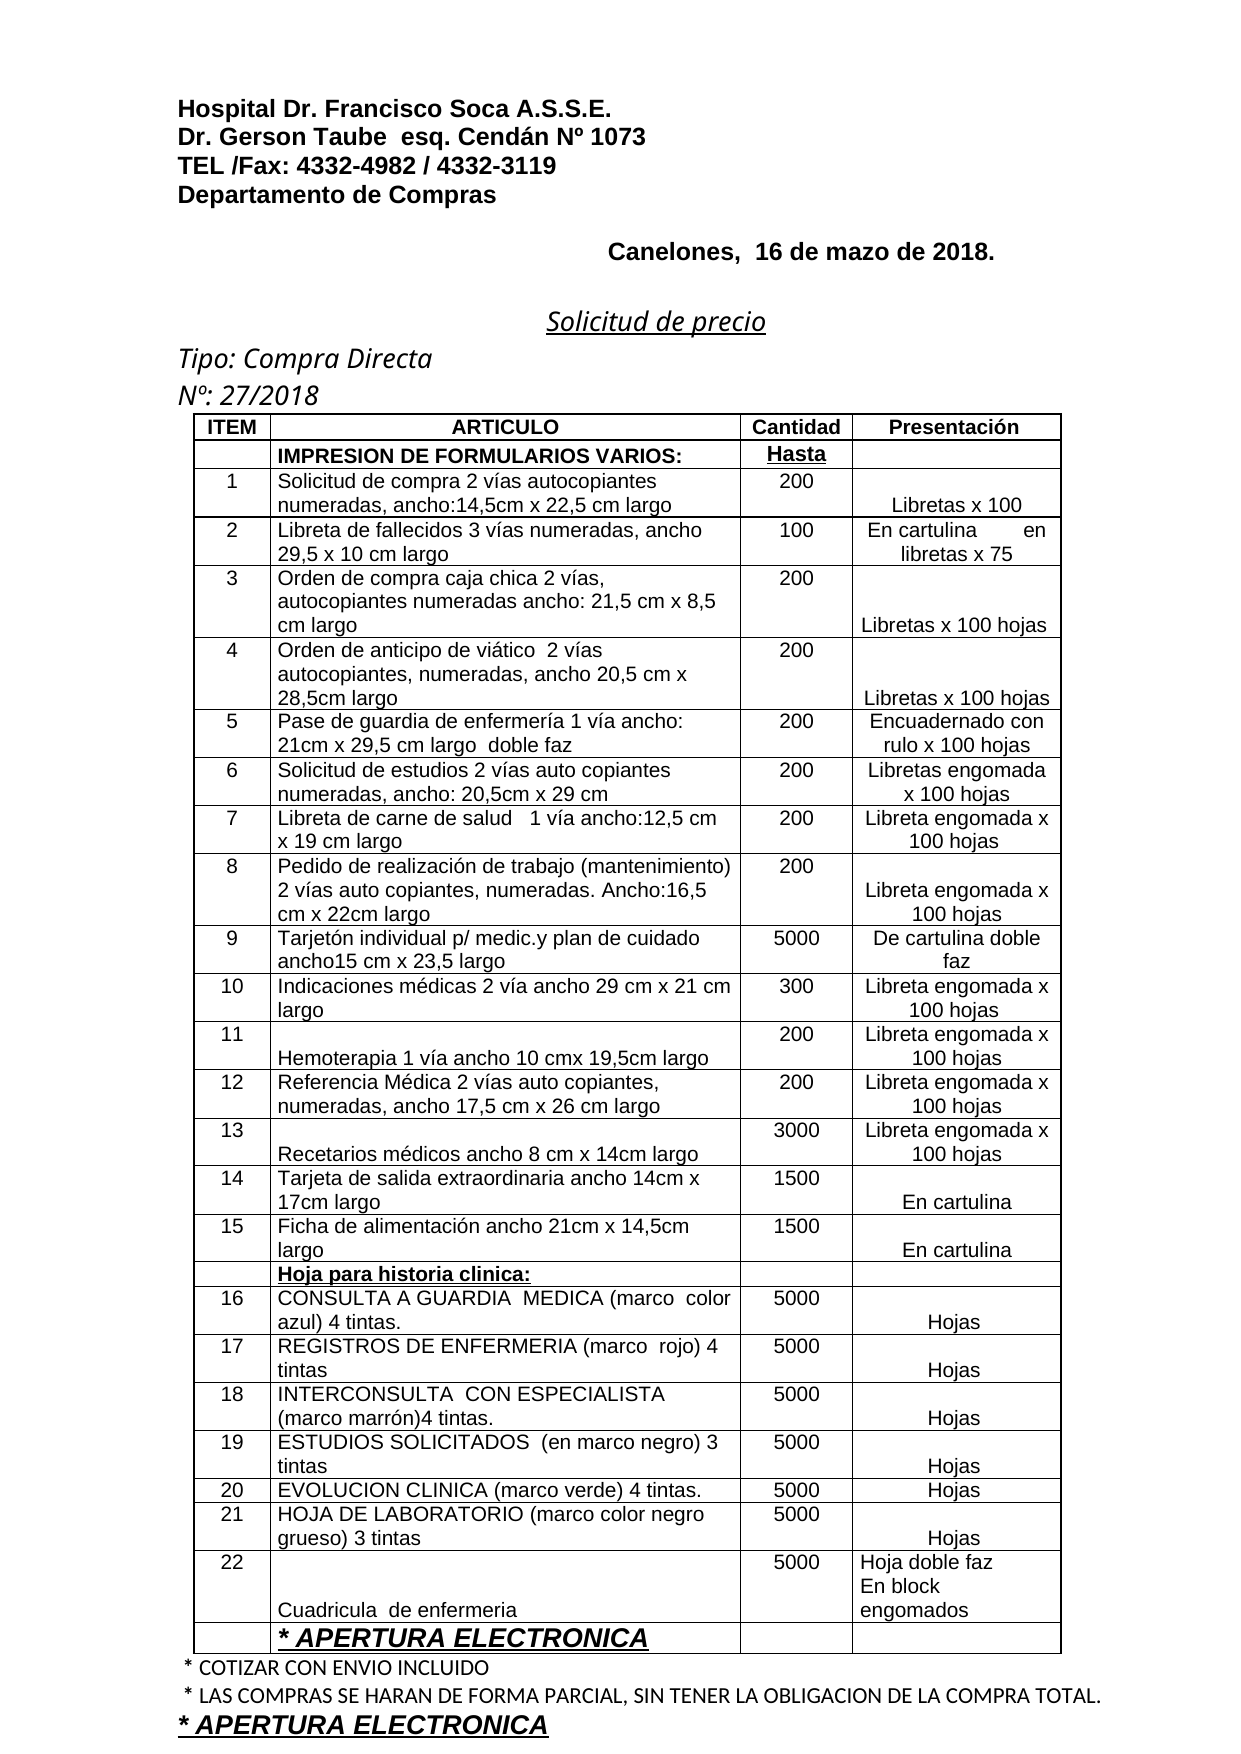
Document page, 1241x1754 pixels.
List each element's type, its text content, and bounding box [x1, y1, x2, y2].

table_cell HOJA DE LABORATORIO (marco color negro grueso) 3 tintas [271, 1503, 740, 1550]
table_cell 5000 [741, 1503, 852, 1550]
table_cell 1500 [741, 1166, 852, 1213]
text TEL /Fax: 4332-4982 / 4332-3119 [177, 151, 1138, 180]
table_cell Solicitud de compra 2 vías autocopiantes numeradas, ancho:14,5cm x 22,5 cm largo [271, 469, 740, 516]
table_cell 200 [741, 1070, 852, 1117]
table_cell 200 [741, 806, 852, 853]
table_cell Hemoterapia 1 vía ancho 10 cmx 19,5cm largo [271, 1022, 740, 1069]
text * LAS COMPRAS SE HARAN DE FORMA PARCIAL, SIN TENER LA OBLIGACION DE LA COMPRA TOTAL. [177, 1681, 1138, 1709]
table_cell 20 [195, 1479, 270, 1502]
subtitle Nº: 27/2018 [177, 376, 1138, 413]
table_cell 7 [195, 806, 270, 853]
table_cell 18 [195, 1383, 270, 1429]
table_cell Hasta [741, 441, 852, 467]
table_cell 5000 [741, 1335, 852, 1382]
table_cell 8 [195, 854, 270, 925]
table_cell Libreta de fallecidos 3 vías numeradas, ancho 29,5 x 10 cm largo [271, 518, 740, 565]
text Tipo: Compra Directa [177, 339, 1138, 376]
table_cell Solicitud de estudios 2 vías auto copiantes numeradas, ancho: 20,5cm x 29 cm [271, 758, 740, 805]
table_cell 16 [195, 1287, 270, 1333]
table_cell CONSULTA A GUARDIA MEDICA (marco color azul) 4 tintas. [271, 1287, 740, 1333]
table_cell * APERTURA ELECTRONICA [271, 1623, 740, 1653]
table_cell Libreta engomada x 100 hojas [853, 1119, 1060, 1165]
table_cell Libretas x 100 hojas [853, 566, 1060, 637]
table_cell INTERCONSULTA CON ESPECIALISTA (marco marrón)4 tintas. [271, 1383, 740, 1429]
table_cell 3000 [741, 1119, 852, 1165]
table_cell 17 [195, 1335, 270, 1382]
table_cell Pedido de realización de trabajo (mantenimiento) 2 vías auto copiantes, numeradas. Ancho:16,5 cm x 22cm largo [271, 854, 740, 925]
table_cell 200 [741, 566, 852, 637]
table_cell 5 [195, 710, 270, 757]
text * APERTURA ELECTRONICA [177, 1709, 1138, 1740]
table_cell Libreta engomada x 100 hojas [853, 806, 1060, 853]
table_cell 9 [195, 926, 270, 973]
table_cell Hoja para historia clinica: [271, 1262, 740, 1286]
table_cell [195, 1262, 270, 1286]
table_cell [741, 1262, 852, 1286]
text Canelones, 16 de mazo de 2018. [177, 237, 1138, 265]
table_cell Encuadernado con rulo x 100 hojas [853, 710, 1060, 757]
table_cell Referencia Médica 2 vías auto copiantes, numeradas, ancho 17,5 cm x 26 cm largo [271, 1070, 740, 1117]
table_cell [853, 1262, 1060, 1286]
table_cell 4 [195, 638, 270, 709]
table_cell En cartulina [853, 1215, 1060, 1261]
text Departamento de Compras [177, 180, 1138, 209]
table_cell Hojas [853, 1335, 1060, 1382]
table_cell [741, 1623, 852, 1653]
table_cell 200 [741, 638, 852, 709]
table_header ITEM [195, 415, 270, 439]
table_header ARTICULO [271, 415, 740, 439]
table_cell 200 [741, 710, 852, 757]
table_cell 3 [195, 566, 270, 637]
table_cell 13 [195, 1119, 270, 1165]
table_cell Libreta engomada x 100 hojas [853, 1070, 1060, 1117]
text Solicitud de precio [177, 302, 1138, 339]
table_cell Libretas x 100 hojas [853, 638, 1060, 709]
table_cell Hojas [853, 1431, 1060, 1478]
table_cell Libreta engomada x 100 hojas [853, 974, 1060, 1021]
table_cell Libreta engomada x 100 hojas [853, 1022, 1060, 1069]
table_cell En cartulina en libretas x 75 [853, 518, 1060, 565]
table_cell Orden de compra caja chica 2 vías, autocopiantes numeradas ancho: 21,5 cm x 8,5 cm largo [271, 566, 740, 637]
table_cell Hojas [853, 1287, 1060, 1333]
table_cell 300 [741, 974, 852, 1021]
table_cell Orden de anticipo de viático 2 vías autocopiantes, numeradas, ancho 20,5 cm x 28,5cm largo [271, 638, 740, 709]
table_cell Hojas [853, 1383, 1060, 1429]
table_cell 22 [195, 1551, 270, 1622]
table_cell Hoja doble faz En block engomados [853, 1551, 1060, 1622]
table_cell En cartulina [853, 1166, 1060, 1213]
table_cell 6 [195, 758, 270, 805]
text Dr. Gerson Taube esq. Cendán Nº 1073 [177, 122, 1138, 151]
table_cell 5000 [741, 1287, 852, 1333]
table_cell 200 [741, 469, 852, 516]
table_cell Ficha de alimentación ancho 21cm x 14,5cm largo [271, 1215, 740, 1261]
text Hospital Dr. Francisco Soca A.S.S.E. [177, 94, 1138, 122]
table_cell De cartulina doble faz [853, 926, 1060, 973]
table_cell 100 [741, 518, 852, 565]
table_cell EVOLUCION CLINICA (marco verde) 4 tintas. [271, 1479, 740, 1502]
table_cell 10 [195, 974, 270, 1021]
table_cell Recetarios médicos ancho 8 cm x 14cm largo [271, 1119, 740, 1165]
table_cell [853, 441, 1060, 467]
table_cell 11 [195, 1022, 270, 1069]
table_cell Pase de guardia de enfermería 1 vía ancho: 21cm x 29,5 cm largo doble faz [271, 710, 740, 757]
table_cell [195, 1623, 270, 1653]
table_header Cantidad [741, 415, 852, 439]
table_cell 1 [195, 469, 270, 516]
table_cell ESTUDIOS SOLICITADOS (en marco negro) 3 tintas [271, 1431, 740, 1478]
table_cell REGISTROS DE ENFERMERIA (marco rojo) 4 tintas [271, 1335, 740, 1382]
table_cell [853, 1623, 1060, 1653]
table_cell Tarjeta de salida extraordinaria ancho 14cm x 17cm largo [271, 1166, 740, 1213]
table_cell 2 [195, 518, 270, 565]
table_header Presentación [853, 415, 1060, 439]
table_cell 5000 [741, 1551, 852, 1622]
table_cell 5000 [741, 1431, 852, 1478]
table_cell 200 [741, 854, 852, 925]
table_cell 15 [195, 1215, 270, 1261]
table_cell 5000 [741, 1479, 852, 1502]
table_cell 5000 [741, 1383, 852, 1429]
table_cell 21 [195, 1503, 270, 1550]
table_cell Libretas engomada x 100 hojas [853, 758, 1060, 805]
table_cell 1500 [741, 1215, 852, 1261]
table_cell Cuadricula de enfermeria [271, 1551, 740, 1622]
table_cell 200 [741, 1022, 852, 1069]
table_cell 12 [195, 1070, 270, 1117]
table_cell 19 [195, 1431, 270, 1478]
table_cell Libreta de carne de salud 1 vía ancho:12,5 cm x 19 cm largo [271, 806, 740, 853]
table_cell Tarjetón individual p/ medic.y plan de cuidado ancho15 cm x 23,5 largo [271, 926, 740, 973]
text * COTIZAR CON ENVIO INCLUIDO [177, 1653, 1138, 1681]
table_cell 200 [741, 758, 852, 805]
table_cell Libretas x 100 [853, 469, 1060, 516]
table_cell IMPRESION DE FORMULARIOS VARIOS: [271, 441, 740, 467]
table_cell Hojas [853, 1503, 1060, 1550]
table_cell 5000 [741, 926, 852, 973]
table_cell [195, 441, 270, 467]
table_cell Hojas [853, 1479, 1060, 1502]
table_cell 14 [195, 1166, 270, 1213]
table_cell Libreta engomada x 100 hojas [853, 854, 1060, 925]
table_cell Indicaciones médicas 2 vía ancho 29 cm x 21 cm largo [271, 974, 740, 1021]
